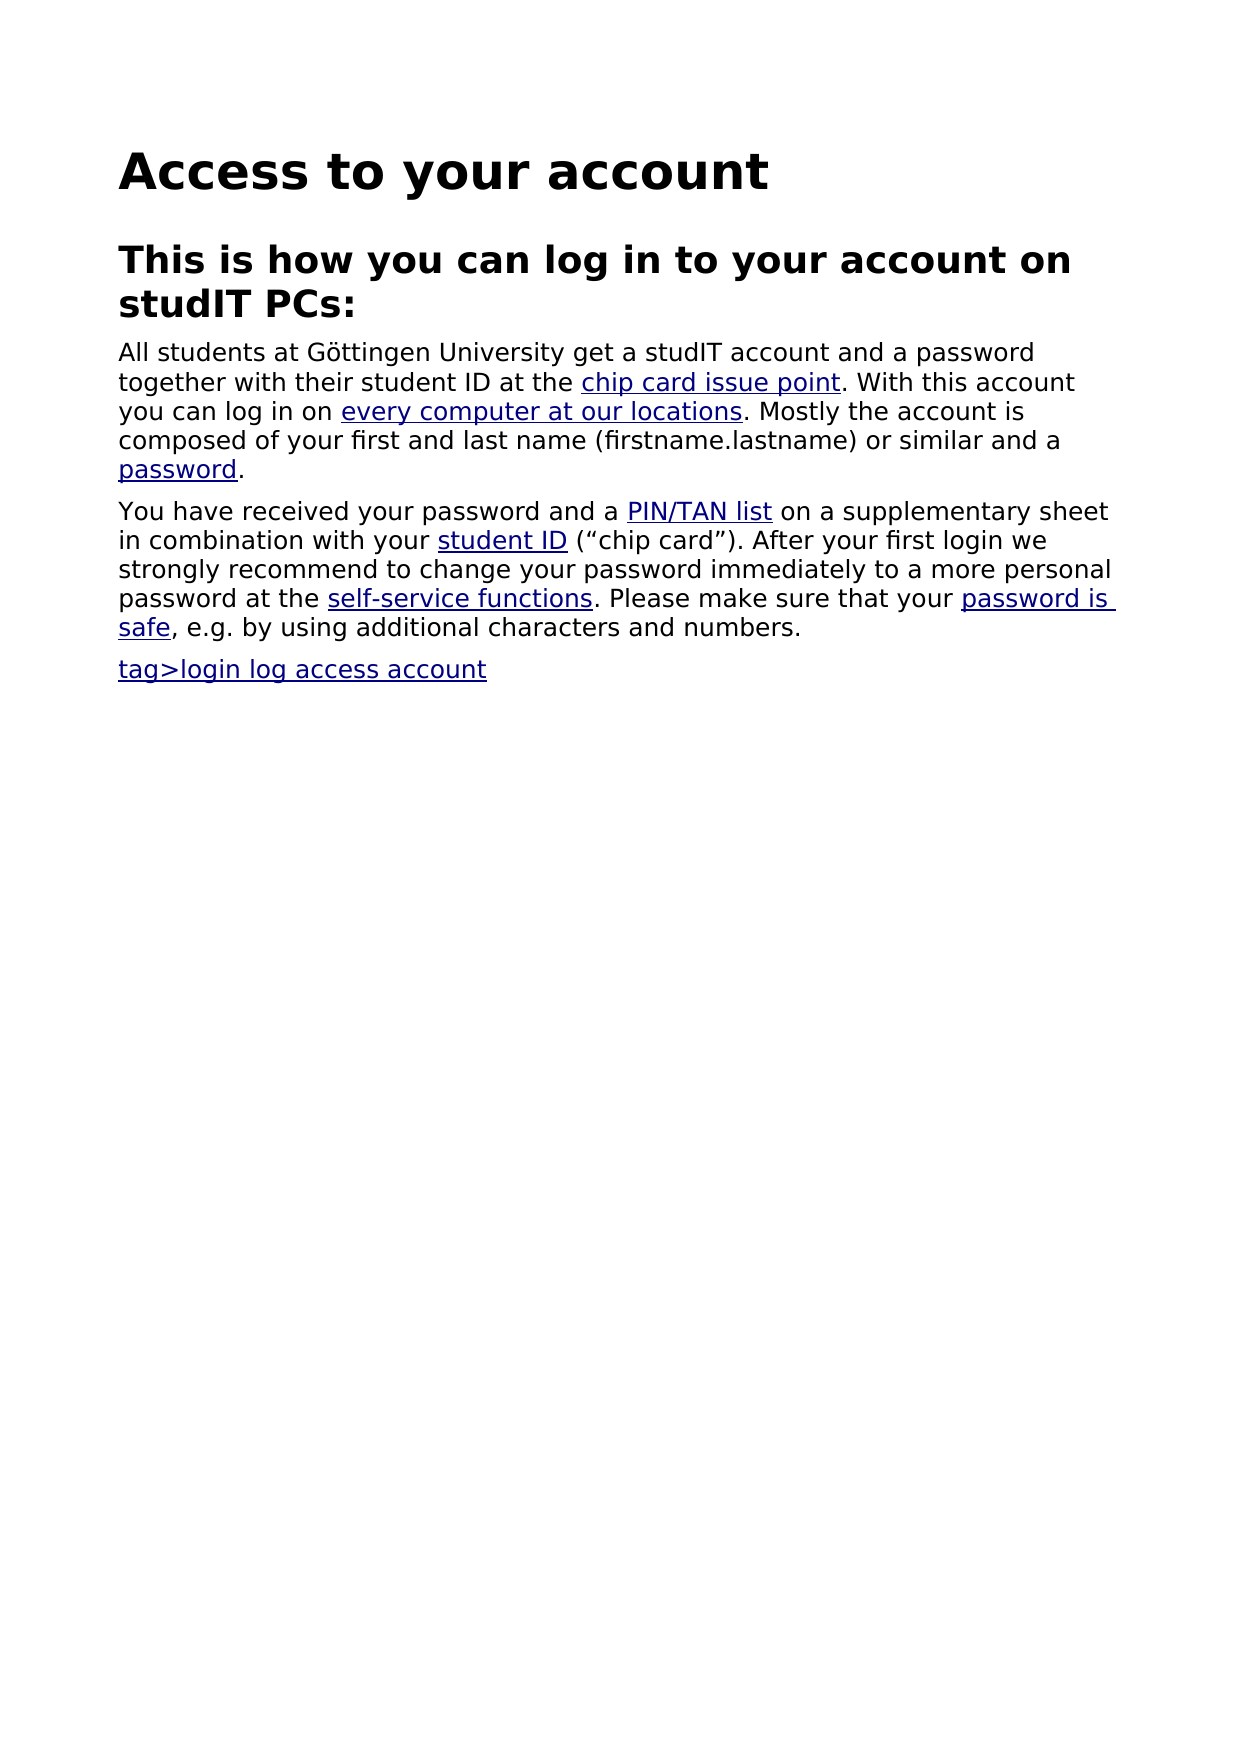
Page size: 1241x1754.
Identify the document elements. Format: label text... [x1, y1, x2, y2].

text All students at Göttingen University get a studIT account and a password together with their student ID at the chip card issue point. With this account you can log in on every computer at our locations. Mostly the account is composed of your first and last name (firstname.lastname) or similar and a password. [118, 339, 1122, 484]
subtitle Access to your account [118, 143, 1122, 201]
subtitle This is how you can log in to your account on studIT PCs: [118, 239, 1122, 326]
text You have received your password and a PIN/TAN list on a supplementary sheet in combination with your student ID (“chip card”). After your first login we strongly recommend to change your password immediately to a more personal password at the self-service functions. Please make sure that your password is safe, e.g. by using additional characters and numbers. [118, 497, 1122, 643]
text tag>login log access account [118, 655, 1122, 684]
